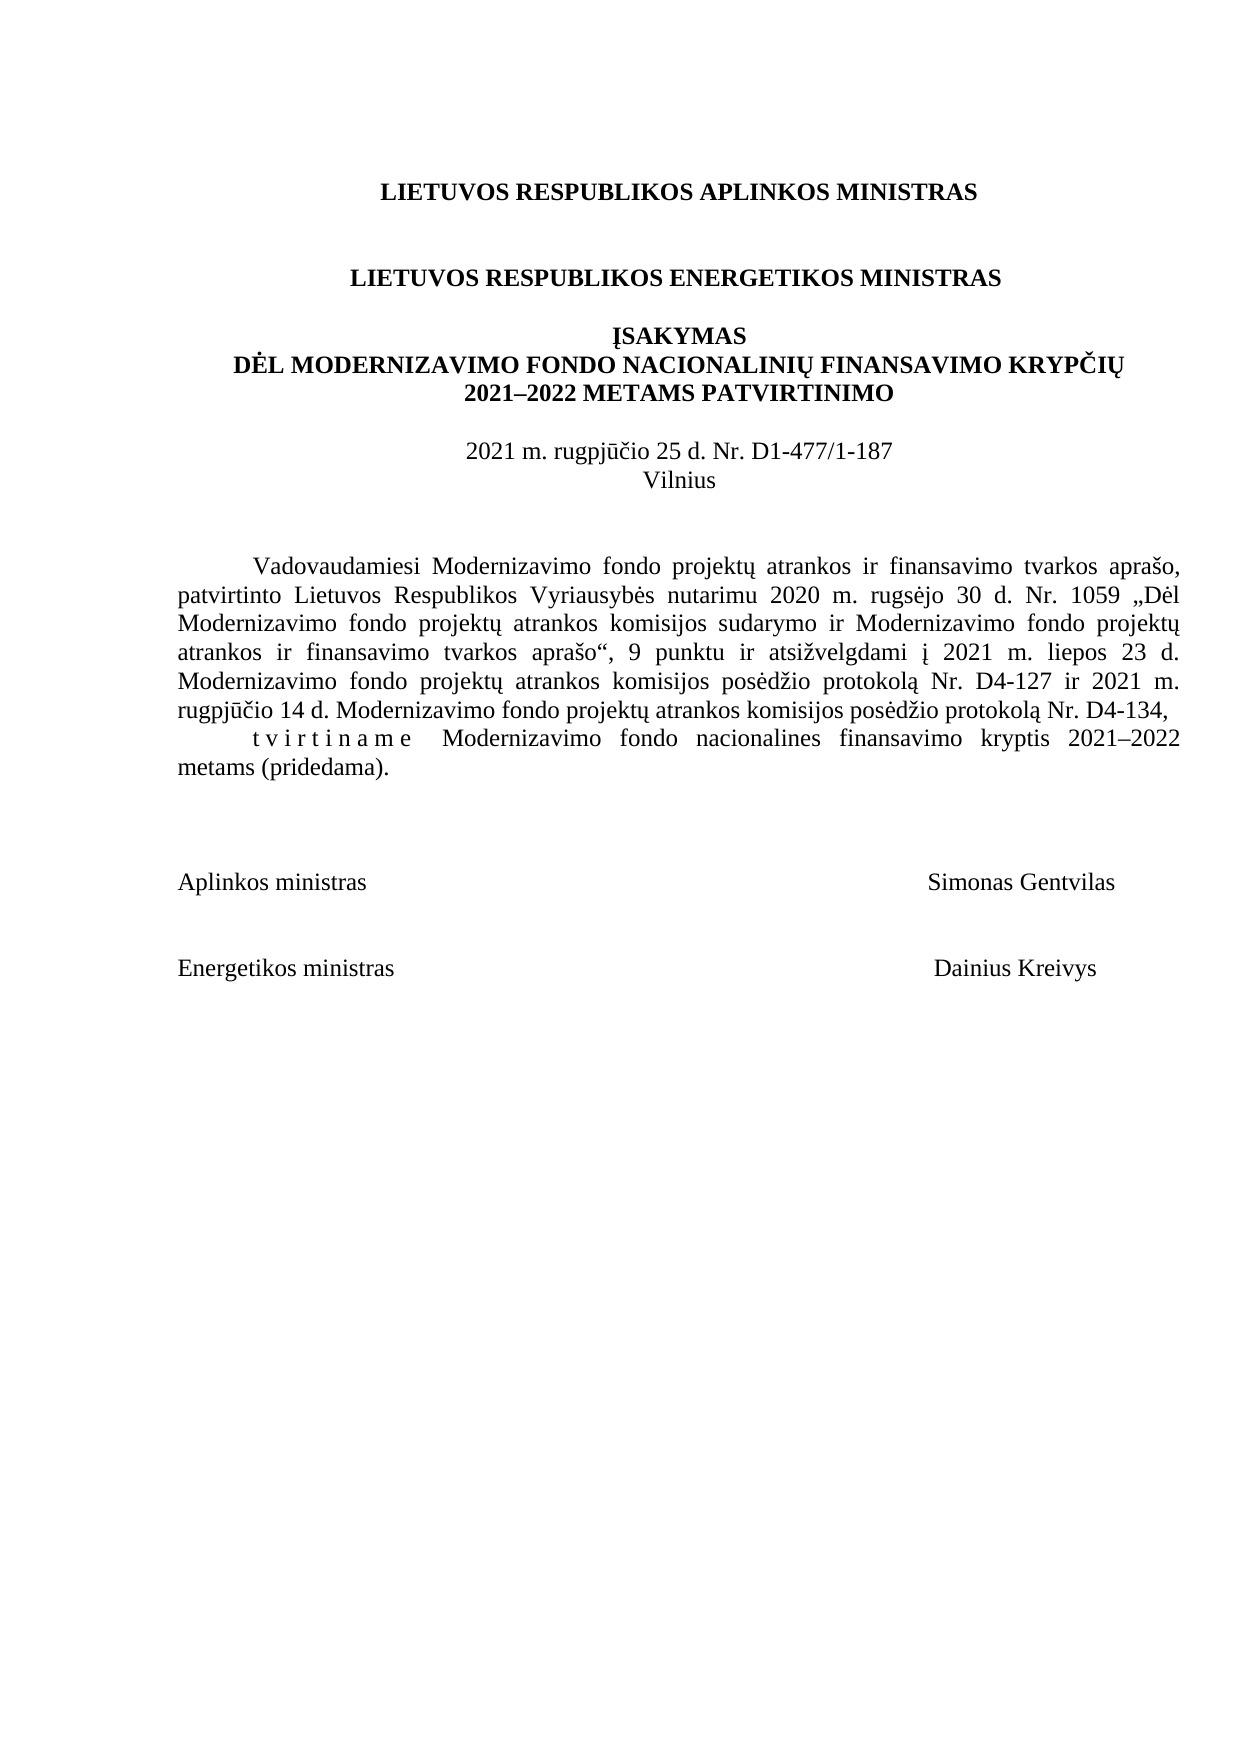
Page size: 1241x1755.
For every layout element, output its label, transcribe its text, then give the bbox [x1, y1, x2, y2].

text Energetikos ministras Dainius Kreivys [177, 953, 1181, 982]
text DĖL MODERNIZAVIMO FONDO NACIONALINIŲ FINANSAVIMO KRYPČIŲ 2021–2022 METAMS PATVIRTINIMO [177, 350, 1181, 407]
text LIETUVOS RESPUBLIKOS ENERGETIKOS MINISTRAS [177, 263, 1181, 292]
text Aplinkos ministras Simonas Gentvilas [177, 867, 1181, 896]
text LIETUVOS RESPUBLIKOS APLINKOS MINISTRAS [177, 177, 1181, 206]
text ĮSAKYMAS [177, 321, 1181, 350]
text 2021 m. rugpjūčio 25 d. Nr. D1-477/1-187 [177, 436, 1181, 465]
text Vadovaudamiesi Modernizavimo fondo projektų atrankos ir finansavimo tvarkos aprašo, patvirtinto Lietuvos Respublikos Vyriausybės nutarimu 2020 m. rugsėjo 30 d. Nr. 1059 „Dėl Modernizavimo fondo projektų atrankos komisijos sudarymo ir Modernizavimo fondo projektų atrankos ir finansavimo tvarkos aprašo“, 9 punktu ir atsižvelgdami į 2021 m. liepos 23 d. Modernizavimo fondo projektų atrankos komisijos posėdžio protokolą Nr. D4-127 ir 2021 m. rugpjūčio 14 d. Modernizavimo fondo projektų atrankos komisijos posėdžio protokolą Nr. D4-134, [177, 551, 1181, 723]
text tvirtiname Modernizavimo fondo nacionalines finansavimo kryptis 2021–2022 metams (pridedama). [177, 723, 1181, 781]
text Vilnius [177, 465, 1181, 493]
